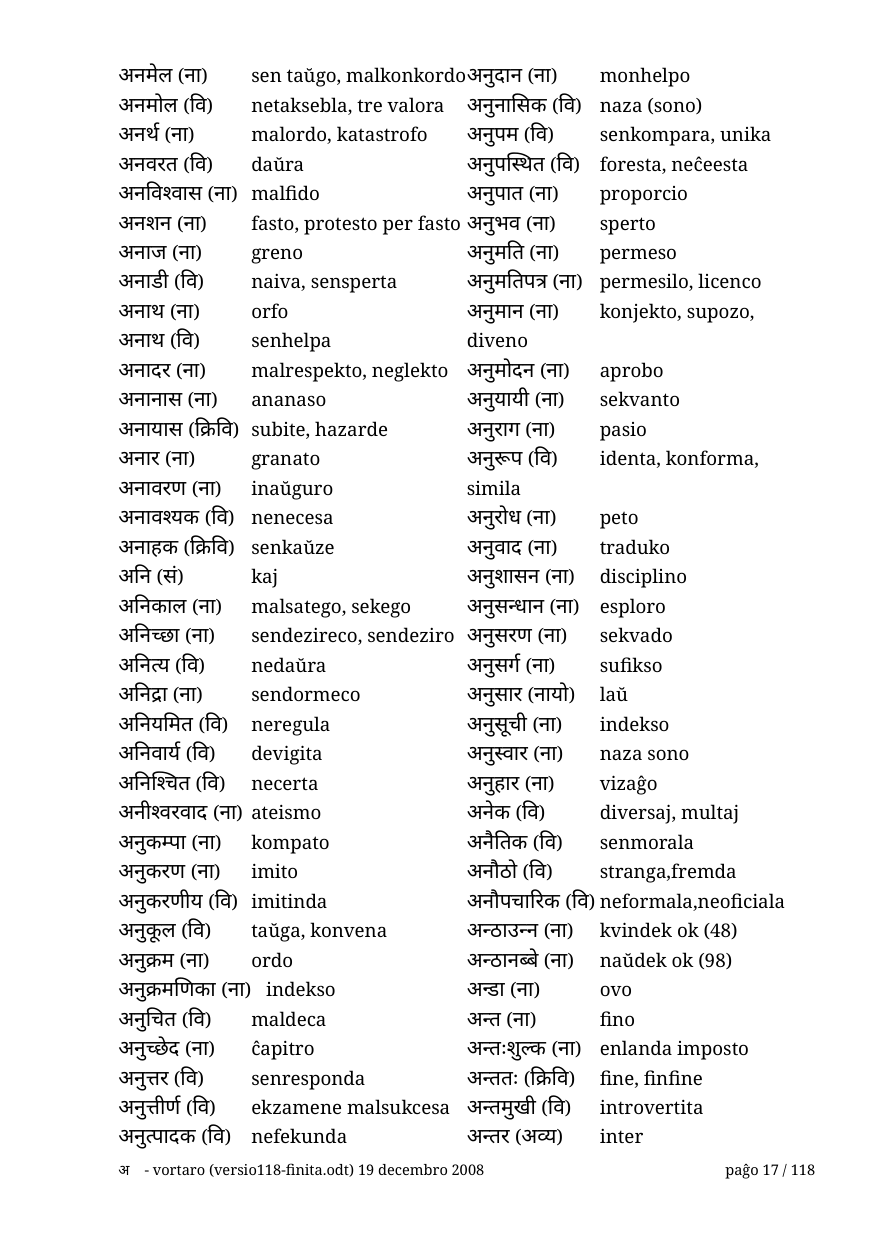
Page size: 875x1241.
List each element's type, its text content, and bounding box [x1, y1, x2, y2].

text अनुसूची (ना) indekso [467, 708, 815, 737]
text अनुत्तर (वि) senresponda [118, 1061, 467, 1091]
text अनुपम (वि) senkompara, unika [467, 118, 815, 147]
text अन्ठाउन्न (ना) kvindek ok (48) [467, 914, 815, 943]
text अनुसार (नायो) laŭ [467, 678, 815, 708]
text अनुमान (ना) konjekto, supozo, diveno [467, 295, 815, 354]
text अनुभव (ना) sperto [467, 206, 815, 236]
text अनायास (क्रिवि) subite, hazarde [118, 413, 467, 442]
text अन्ततः (क्रिवि) fine, finfine [467, 1061, 815, 1091]
text अनार (ना) granato [118, 442, 467, 472]
text अनित्य (वि) nedaŭra [118, 649, 467, 678]
text अनुमोदन (ना) aprobo [467, 354, 815, 383]
text अनुरोध (ना) peto [467, 501, 815, 531]
text अनुत्तीर्ण (वि) ekzamene malsukcesa [118, 1091, 467, 1120]
text अनुचित (वि) maldeca [118, 1002, 467, 1032]
text अनुपस्थित (वि) foresta, neĉeesta [467, 147, 815, 177]
text अनानास (ना) ananaso [118, 383, 467, 413]
text अनुकरण (ना) imito [118, 855, 467, 884]
text अनुयायी (ना) sekvanto [467, 383, 815, 413]
text अनादर (ना) malrespekto, neglekto [118, 354, 467, 383]
text अनावरण (ना) inaŭguro [118, 472, 467, 501]
text अनविश्‍वास (ना) malfido [118, 177, 467, 206]
text अनुत्पादक (वि) nefekunda [118, 1120, 467, 1150]
text अन्तमुखी (वि) introvertita [467, 1091, 815, 1120]
text अनीश्‍वरवाद (ना) ateismo [118, 796, 467, 826]
text अनिद्रा (ना) sendormeco [118, 678, 467, 708]
text अनैतिक (वि) senmorala [467, 826, 815, 855]
text अनुवाद (ना) traduko [467, 531, 815, 560]
text अनावश्यक (वि) nenecesa [118, 501, 467, 531]
text अनियमित (वि) neregula [118, 708, 467, 737]
text अनुमति (ना) permeso [467, 236, 815, 265]
text अनुमतिपत्र (ना) permesilo, licenco [467, 265, 815, 295]
text अनुकूल (वि) taŭga, konvena [118, 914, 467, 943]
text अनौपचारिक (वि) neformala,neoficiala [467, 884, 815, 914]
text अनमेल (ना) sen taŭgo, malkonkordo [118, 59, 467, 88]
text अनुसन्धान (ना) esploro [467, 590, 815, 619]
text अनुराग (ना) pasio [467, 413, 815, 442]
text अनाथ (वि) senhelpa [118, 324, 467, 354]
text अनिश्‍चित (वि) necerta [118, 767, 467, 796]
text अनुसर्ग (ना) sufikso [467, 649, 815, 678]
text अनिच्छा (ना) sendezireco, sendeziro [118, 619, 467, 649]
text अनुहार (ना) vizaĝo [467, 767, 815, 796]
text अनुशासन (ना) disciplino [467, 560, 815, 590]
text अनुक्रम (ना) ordo [118, 943, 467, 973]
text अनाहक (क्रिवि) senkaŭze [118, 531, 467, 560]
text अनौठो (वि) stranga,fremda [467, 855, 815, 884]
text अनिवार्य (वि) devigita [118, 737, 467, 767]
text अनि (सं) kaj [118, 560, 467, 590]
text अनाथ (ना) orfo [118, 295, 467, 324]
text अनवरत (वि) daŭra [118, 147, 467, 177]
text अन्त (ना) fino [467, 1002, 815, 1032]
text अनुकम्पा (ना) kompato [118, 826, 467, 855]
text अनुरूप (वि) identa, konforma, simila [467, 442, 815, 501]
text अनुक्रमणिका (ना) indekso [118, 973, 467, 1002]
text अनशन (ना) fasto, protesto per fasto [118, 206, 467, 236]
text अन्डा (ना) ovo [467, 973, 815, 1002]
text अन्तःशुल्क (ना) enlanda imposto [467, 1032, 815, 1061]
text अनमोल (वि) netaksebla, tre valora [118, 88, 467, 118]
text अनुच्छेद (ना) ĉapitro [118, 1032, 467, 1061]
text अनेक (वि) diversaj, multaj [467, 796, 815, 826]
text अनुदान (ना) monhelpo [467, 59, 815, 88]
text अनुनासिक (वि) naza (sono) [467, 88, 815, 118]
text अनर्थ (ना) malordo, katastrofo [118, 118, 467, 147]
text अनुस्वार (ना) naza sono [467, 737, 815, 767]
text अन्ठानब्बे (ना) naŭdek ok (98) [467, 943, 815, 973]
text अनाडी (वि) naiva, sensperta [118, 265, 467, 295]
text अन्तर (अव्य) inter [467, 1120, 815, 1150]
text अनिकाल (ना) malsatego, sekego [118, 590, 467, 619]
text अनाज (ना) greno [118, 236, 467, 265]
text अनुकरणीय (वि) imitinda [118, 884, 467, 914]
text अनुपात (ना) proporcio [467, 177, 815, 206]
text अनुसरण (ना) sekvado [467, 619, 815, 649]
